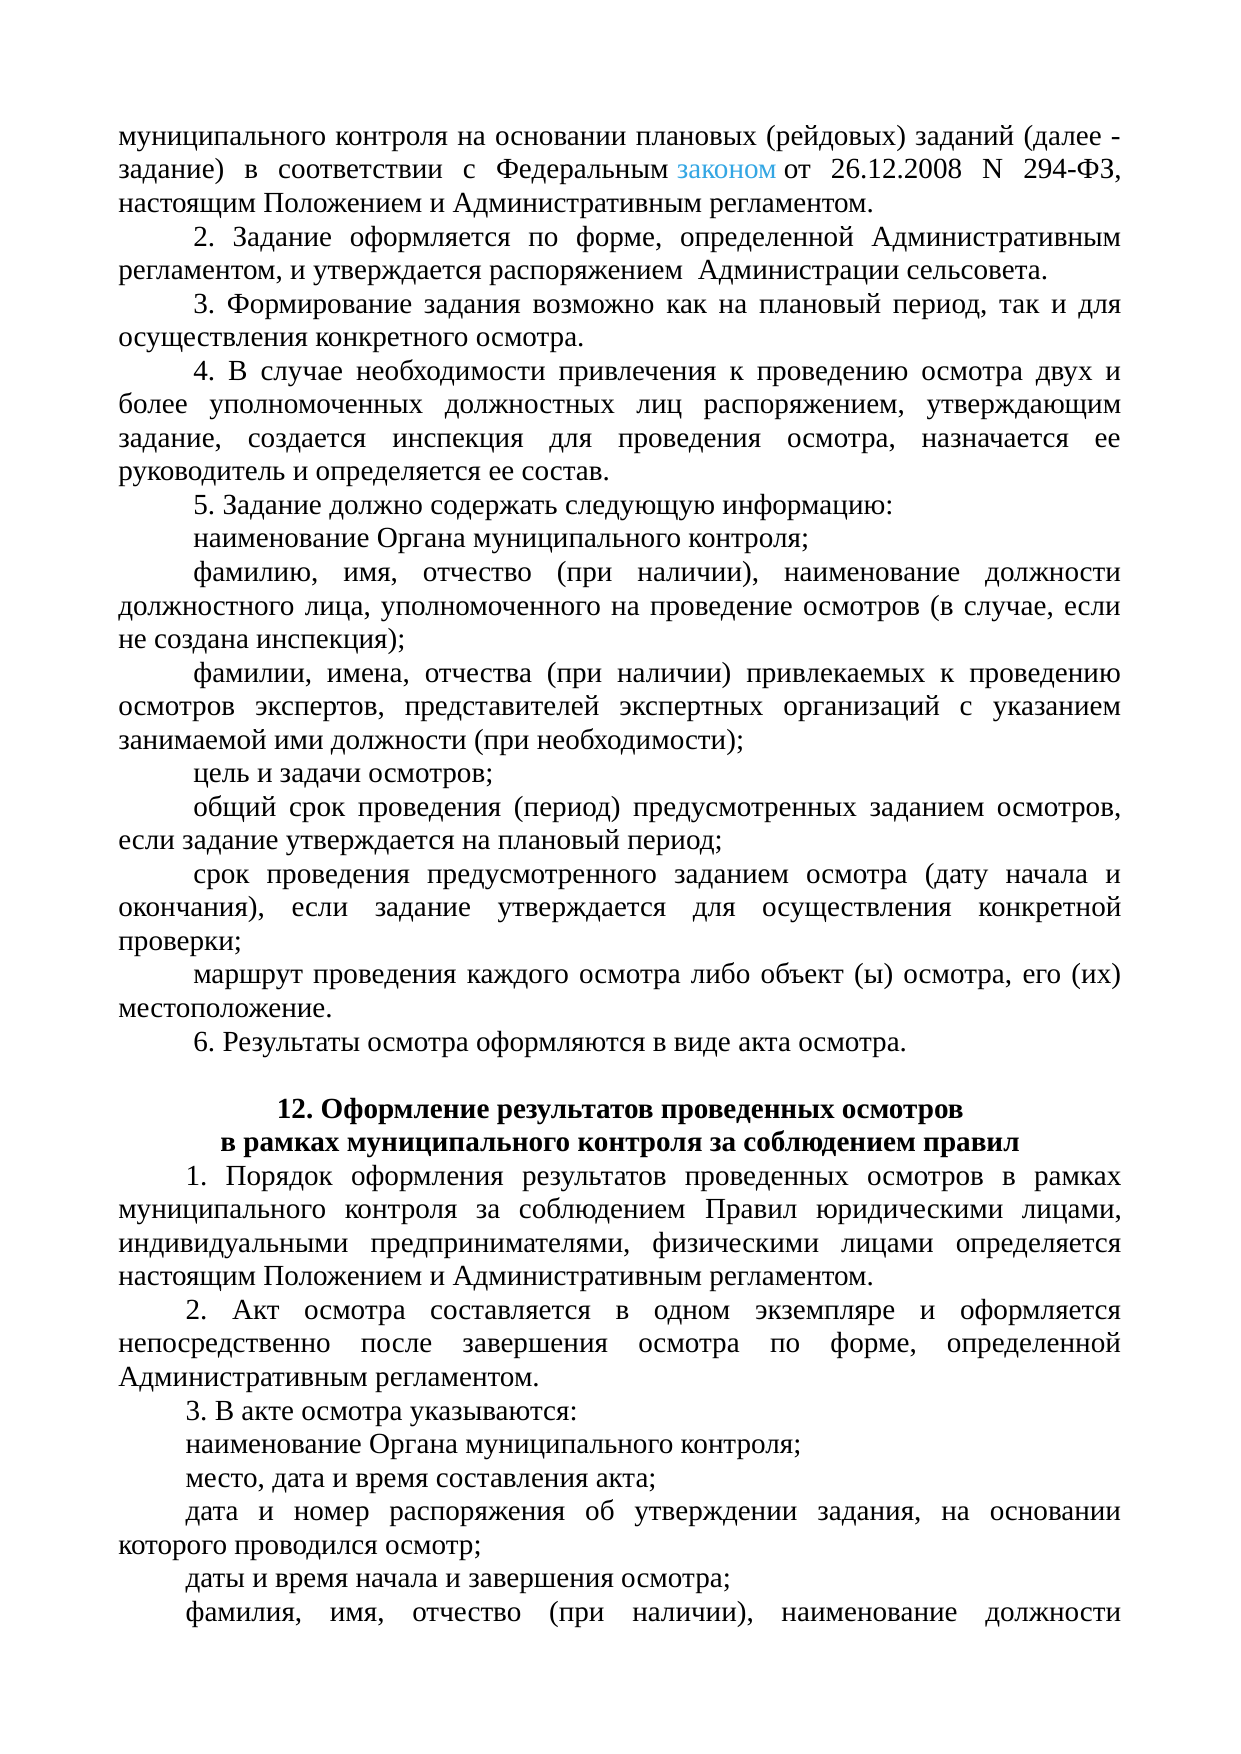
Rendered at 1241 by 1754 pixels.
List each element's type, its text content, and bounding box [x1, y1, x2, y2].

text 1. Порядок оформления результатов проведенных осмотров в рамках муниципального контроля за соблюдением Правил юридическими лицами, индивидуальными предпринимателями, физическими лицами определяется настоящим Положением и Административным регламентом. [118, 1158, 1122, 1292]
text даты и время начала и завершения осмотра; [118, 1560, 1122, 1594]
text цель и задачи осмотров; [118, 755, 1122, 789]
text фамилию, имя, отчество (при наличии), наименование должности должностного лица, уполномоченного на проведение осмотров (в случае, если не создана инспекция); [118, 554, 1122, 655]
text 6. Результаты осмотра оформляются в виде акта осмотра. [118, 1024, 1122, 1057]
text 5. Задание должно содержать следующую информацию: [118, 487, 1122, 521]
text муниципального контроля на основании плановых (рейдовых) заданий (далее - задание) в соответствии с Федеральным законом от 26.12.2008 N 294-ФЗ, настоящим Положением и Административным регламентом. [118, 118, 1122, 219]
text 2. Акт осмотра составляется в одном экземпляре и оформляется непосредственно после завершения осмотра по форме, определенной Административным регламентом. [118, 1292, 1122, 1393]
text наименование Органа муниципального контроля; [118, 521, 1122, 554]
text 3. В акте осмотра указываются: [118, 1393, 1122, 1426]
text 12. Оформление результатов проведенных осмотров [118, 1091, 1122, 1124]
text 3. Формирование задания возможно как на плановый период, так и для осуществления конкретного осмотра. [118, 286, 1122, 353]
text срок проведения предусмотренного заданием осмотра (дату начала и окончания), если задание утверждается для осуществления конкретной проверки; [118, 856, 1122, 957]
text место, дата и время составления акта; [118, 1460, 1122, 1493]
text 4. В случае необходимости привлечения к проведению осмотра двух и более уполномоченных должностных лиц распоряжением, утверждающим задание, создается инспекция для проведения осмотра, назначается ее руководитель и определяется ее состав. [118, 353, 1122, 487]
text наименование Органа муниципального контроля; [118, 1426, 1122, 1460]
text дата и номер распоряжения об утверждении задания, на основании которого проводился осмотр; [118, 1493, 1122, 1560]
text фамилии, имена, отчества (при наличии) привлекаемых к проведению осмотров экспертов, представителей экспертных организаций с указанием занимаемой ими должности (при необходимости); [118, 655, 1122, 755]
text в рамках муниципального контроля за соблюдением правил [118, 1124, 1122, 1158]
text фамилия, имя, отчество (при наличии), наименование должности [118, 1594, 1122, 1627]
text общий срок проведения (период) предусмотренных заданием осмотров, если задание утверждается на плановый период; [118, 789, 1122, 856]
text маршрут проведения каждого осмотра либо объект (ы) осмотра, его (их) местоположение. [118, 957, 1122, 1024]
text 2. Задание оформляется по форме, определенной Административным регламентом, и утверждается распоряжением Администрации сельсовета. [118, 219, 1122, 286]
